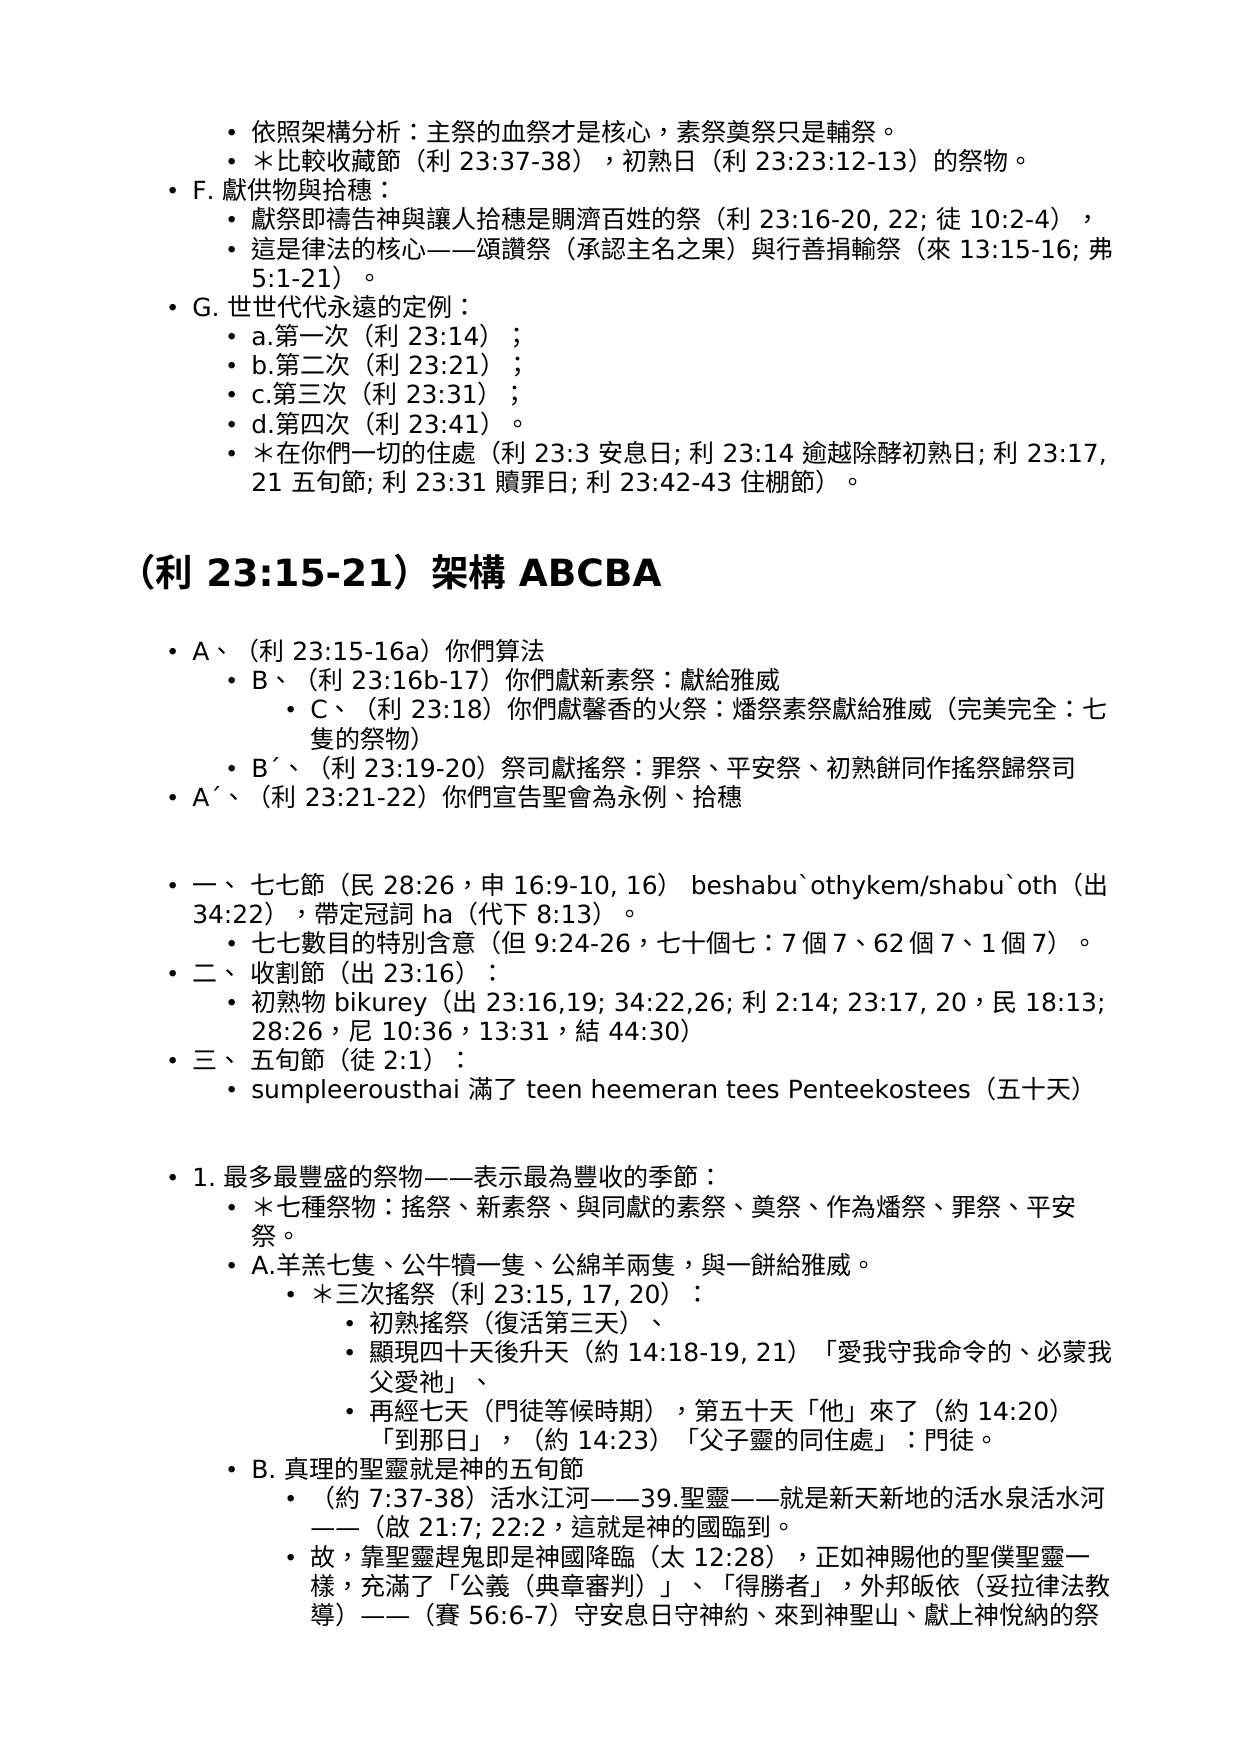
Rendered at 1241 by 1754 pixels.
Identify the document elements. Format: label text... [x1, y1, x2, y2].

list 故，靠聖靈趕鬼即是神國降臨（太 12:28），正如神賜他的聖僕聖靈一樣，充滿了「公義（典章審判）」、「得勝者」，外邦皈依（妥拉律法教導）——（賽 56:6-7）守安息日守神約、來到神聖山、獻上神悅納的祭 [295, 1543, 1122, 1630]
list c.第三次（利 23:31）； [236, 381, 1122, 410]
list 顯現四十天後升天（約 14:18-19, 21）「愛我守我命令的、必蒙我父愛祂」、 [354, 1339, 1122, 1397]
list 初熟物 bikurey（出 23:16,19; 34:22,26; 利 2:14; 23:17, 20，民 18:13; 28:26，尼 10:36，13:31，結 44:30） [236, 988, 1122, 1046]
list B. 真理的聖靈就是神的五旬節 [236, 1455, 1122, 1484]
list 1. 最多最豐盛的祭物——表示最為豐收的季節： [177, 1164, 1122, 1193]
subtitle （利 23:15-21）架構 ABCBA [118, 552, 1122, 595]
list 一、 七七節（民 28:26，申 16:9-10, 16） beshabu`othykem/shabu`oth（出 34:22），帶定冠詞 ha（代下 8:13）。 [177, 871, 1122, 930]
list ＊三次搖祭（利 23:15, 17, 20）： [295, 1280, 1122, 1309]
list 依照架構分析：主祭的血祭才是核心，素祭奠祭只是輔祭。 [236, 118, 1122, 147]
list ＊比較收藏節（利 23:37-38），初熟日（利 23:23:12-13）的祭物。 [236, 147, 1122, 176]
list C、（利 23:18）你們獻馨香的火祭：燔祭素祭獻給雅威（完美完全：七隻的祭物） [295, 696, 1122, 754]
list Aˊ、（利 23:21-22）你們宣告聖會為永例、拾穗 [177, 783, 1122, 812]
list ＊七種祭物：搖祭、新素祭、與同獻的素祭、奠祭、作為燔祭、罪祭、平安祭。 [236, 1193, 1122, 1251]
list sumpleerousthai 滿了 teen heemeran tees Penteekostees（五十天） [236, 1076, 1122, 1105]
list 二、 收割節（出 23:16）： [177, 959, 1122, 988]
list ＊在你們一切的住處（利 23:3 安息日; 利 23:14 逾越除酵初熟日; 利 23:17, 21 五旬節; 利 23:31 贖罪日; 利 23:42-43 住棚節）。 [236, 439, 1122, 497]
list b.第二次（利 23:21）； [236, 351, 1122, 381]
list Bˊ、（利 23:19-20）祭司獻搖祭：罪祭、平安祭、初熟餅同作搖祭歸祭司 [236, 754, 1122, 783]
list a.第一次（利 23:14）； [236, 322, 1122, 351]
list 初熟搖祭（復活第三天）、 [354, 1309, 1122, 1339]
list G. 世世代代永遠的定例： [177, 293, 1122, 322]
list A.羊羔七隻、公牛犢一隻、公綿羊兩隻，與一餅給雅威。 [236, 1251, 1122, 1280]
list B、（利 23:16b-17）你們獻新素祭：獻給雅威 [236, 667, 1122, 696]
list 三、 五旬節（徒 2:1）： [177, 1046, 1122, 1076]
list F. 獻供物與拾穗： [177, 176, 1122, 206]
list 這是律法的核心——頌讚祭（承認主名之果）與行善捐輸祭（來 13:15-16; 弗 5:1-21）。 [236, 235, 1122, 293]
list （約 7:37-38）活水江河——39.聖靈——就是新天新地的活水泉活水河——（啟 21:7; 22:2，這就是神的國臨到。 [295, 1484, 1122, 1543]
list A、（利 23:15-16a）你們算法 [177, 637, 1122, 667]
list 七七數目的特別含意（但 9:24-26，七十個七：7個7、62個7、1個7）。 [236, 930, 1122, 959]
list d.第四次（利 23:41）。 [236, 410, 1122, 439]
list 再經七天（門徒等候時期），第五十天「他」來了（約 14:20）「到那日」，（約 14:23）「父子靈的同住處」：門徒。 [354, 1397, 1122, 1455]
list 獻祭即禱告神與讓人拾穗是賙濟百姓的祭（利 23:16-20, 22; 徒 10:2-4）， [236, 206, 1122, 235]
